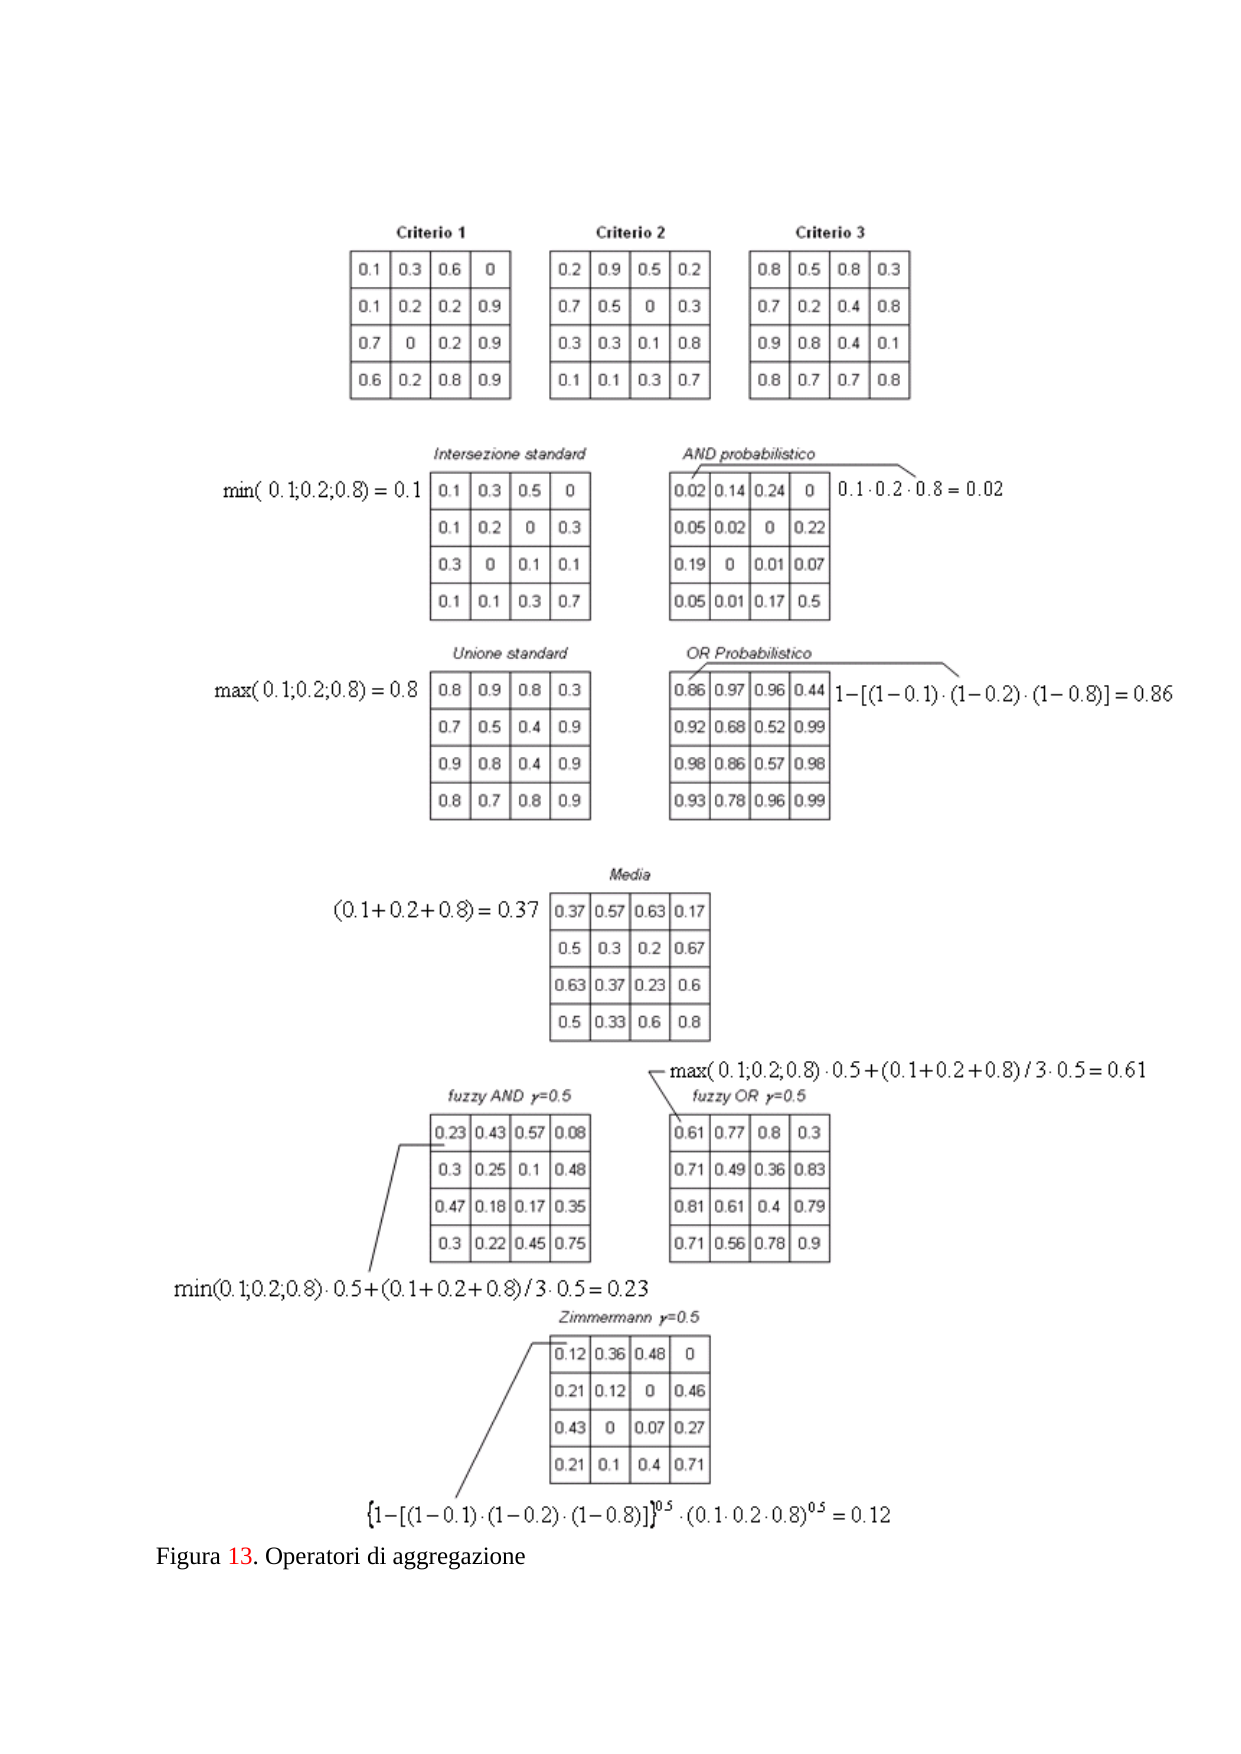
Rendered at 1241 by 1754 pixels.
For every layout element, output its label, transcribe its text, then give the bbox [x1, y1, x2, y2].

picture [172, 215, 1178, 1533]
text Figura 13. Operatori di aggregazione [118, 1541, 1122, 1570]
